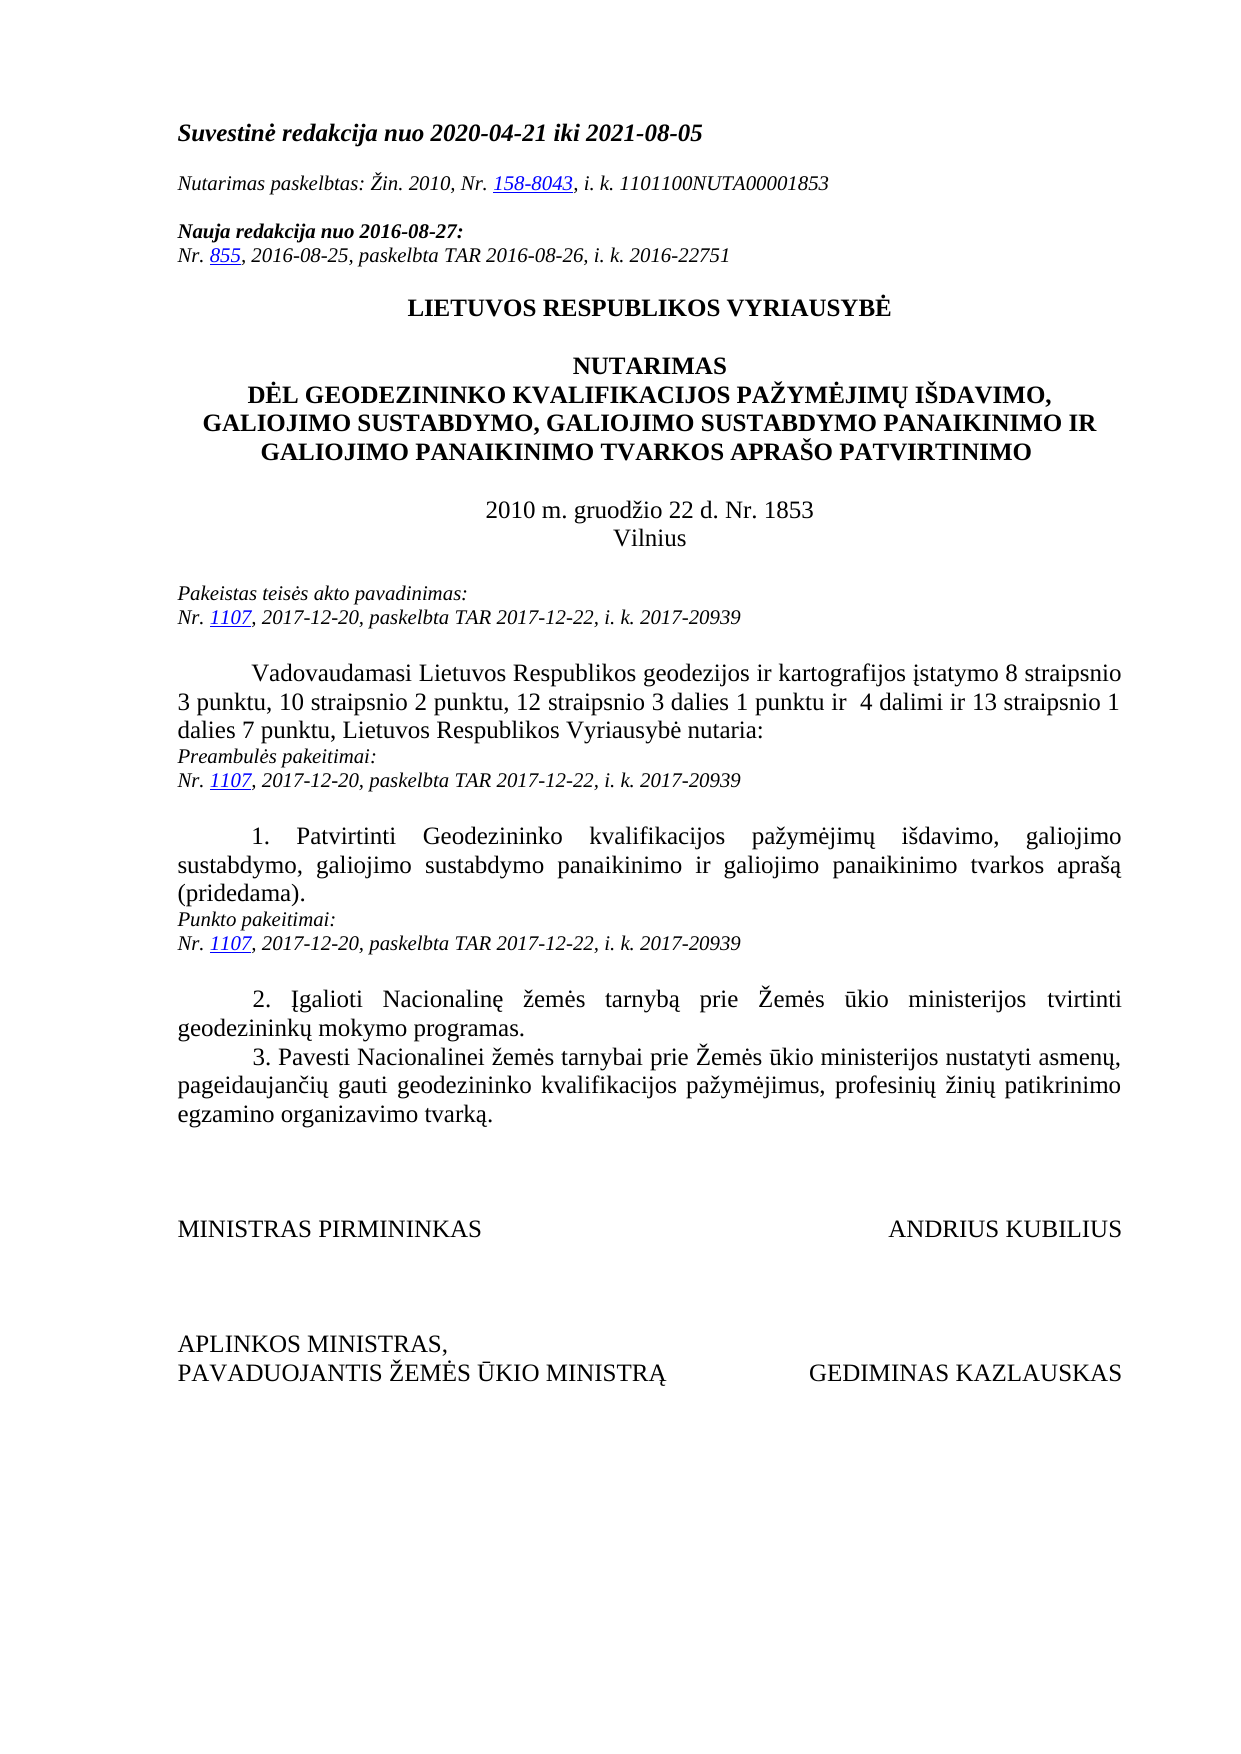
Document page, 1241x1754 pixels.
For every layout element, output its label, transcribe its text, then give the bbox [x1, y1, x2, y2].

text Vilnius [177, 523, 1122, 552]
text Pakeistas teisės akto pavadinimas: [177, 581, 1122, 605]
text LIETUVOS RESPUBLIKOS VYRIAUSYBĖ [177, 293, 1122, 322]
text Suvestinė redakcija nuo 2020-04-21 iki 2021-08-05 [177, 118, 1122, 147]
text 1. Patvirtinti Geodezininko kvalifikacijos pažymėjimų išdavimo, galiojimo sustabdymo, galiojimo sustabdymo panaikinimo ir galiojimo panaikinimo tvarkos aprašą (pridedama). [177, 821, 1122, 907]
text Nr. 1107, 2017-12-20, paskelbta TAR 2017-12-22, i. k. 2017-20939 [177, 768, 1122, 792]
text DĖL GEODEZININKO KVALIFIKACIJOS PAŽYMĖJIMŲ IŠDAVIMO, GALIOJIMO SUSTABDYMO, GALIOJIMO SUSTABDYMO PANAIKINIMO IR GALIOJIMO PANAIKINIMO TVARKOS APRAŠO PATVIRTINIMO [177, 380, 1122, 466]
text PAVADUOJANTIS ŽEMĖS ŪKIO MINISTRĄ GEDIMINAS KAZLAUSKAS [177, 1358, 1122, 1387]
text nutarimas [177, 351, 1122, 380]
text 2010 m. gruodžio 22 d. Nr. 1853 [177, 495, 1122, 523]
text Preambulės pakeitimai: [177, 744, 1122, 768]
text Nr. 855, 2016-08-25, paskelbta TAR 2016-08-26, i. k. 2016-22751 [177, 243, 1122, 267]
text 3. Pavesti Nacionalinei žemės tarnybai prie Žemės ūkio ministerijos nustatyti asmenų, pageidaujančių gauti geodezininko kvalifikacijos pažymėjimus, profesinių žinių patikrinimo egzamino organizavimo tvarką. [177, 1042, 1122, 1128]
text Nr. 1107, 2017-12-20, paskelbta TAR 2017-12-22, i. k. 2017-20939 [177, 931, 1122, 955]
text Nauja redakcija nuo 2016-08-27: [177, 219, 1122, 243]
text APLINKOS MINISTRAS, [177, 1329, 1122, 1358]
text Vadovaudamasi Lietuvos Respublikos geodezijos ir kartografijos įstatymo 8 straipsnio 3 punktu, 10 straipsnio 2 punktu, 12 straipsnio 3 dalies 1 punktu ir 4 dalimi ir 13 straipsnio 1 dalies 7 punktu, Lietuvos Respublikos Vyriausybė nutaria: [177, 658, 1122, 744]
text MINISTRAS PIRMININKAS ANDRIUS KUBILIUS [177, 1214, 1122, 1243]
text Nr. 1107, 2017-12-20, paskelbta TAR 2017-12-22, i. k. 2017-20939 [177, 605, 1122, 629]
text Nutarimas paskelbtas: Žin. 2010, Nr. 158-8043, i. k. 1101100NUTA00001853 [177, 171, 1122, 195]
text Punkto pakeitimai: [177, 907, 1122, 931]
text 2. Įgalioti Nacionalinę žemės tarnybą prie Žemės ūkio ministerijos tvirtinti geodezininkų mokymo programas. [177, 984, 1122, 1042]
